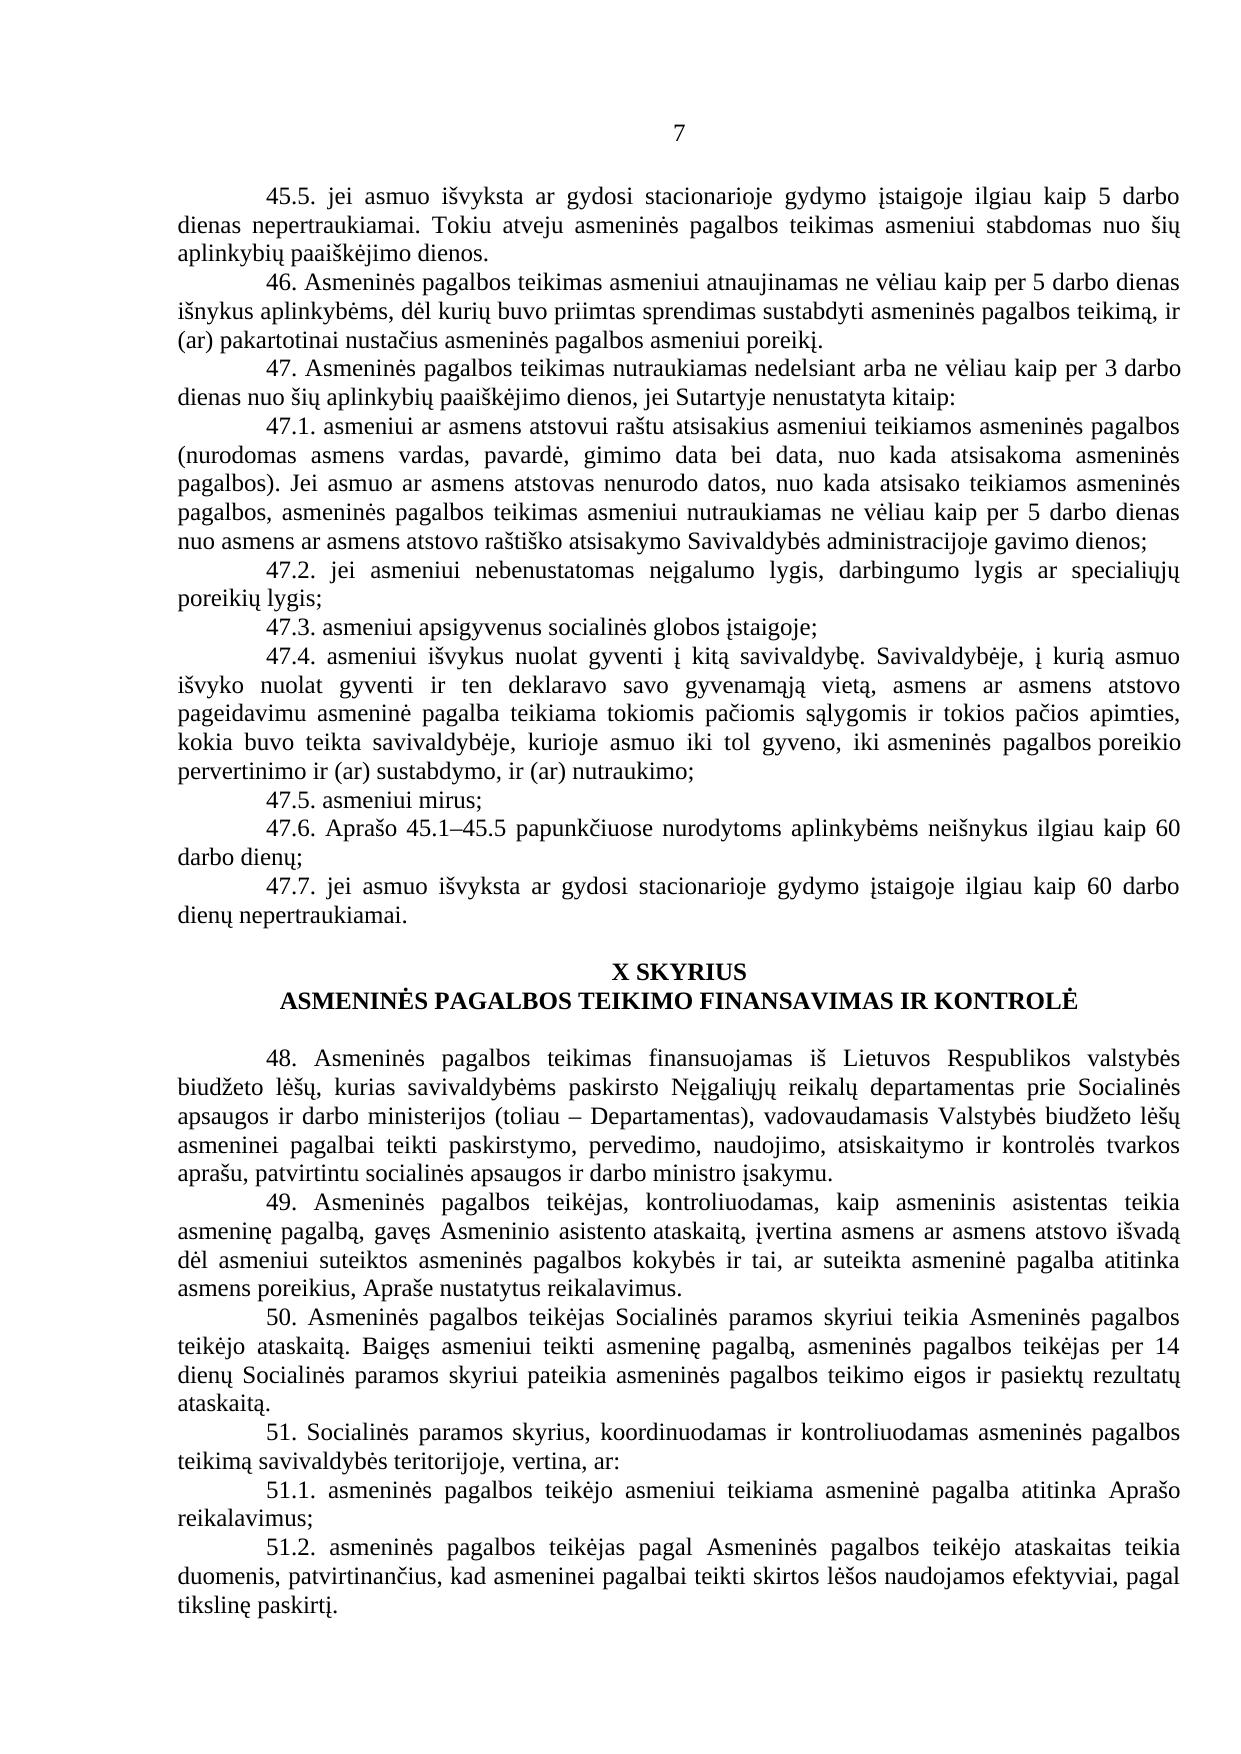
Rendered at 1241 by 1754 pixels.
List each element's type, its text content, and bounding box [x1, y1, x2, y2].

text 50. Asmeninės pagalbos teikėjas Socialinės paramos skyriui teikia Asmeninės pagalbos teikėjo ataskaitą. Baigęs asmeniui teikti asmeninę pagalbą, asmeninės pagalbos teikėjas per 14 dienų Socialinės paramos skyriui pateikia asmeninės pagalbos teikimo eigos ir pasiektų rezultatų ataskaitą. [177, 1302, 1181, 1417]
text 49. Asmeninės pagalbos teikėjas, kontroliuodamas, kaip asmeninis asistentas teikia asmeninę pagalbą, gavęs Asmeninio asistento ataskaitą, įvertina asmens ar asmens atstovo išvadą dėl asmeniui suteiktos asmeninės pagalbos kokybės ir tai, ar suteikta asmeninė pagalba atitinka asmens poreikius, Apraše nustatytus reikalavimus. [177, 1187, 1181, 1302]
text 51.1. asmeninės pagalbos teikėjo asmeniui teikiama asmeninė pagalba atitinka Aprašo reikalavimus; [177, 1475, 1181, 1532]
text 47.4. asmeniui išvykus nuolat gyventi į kitą savivaldybę. Savivaldybėje, į kurią asmuo išvyko nuolat gyventi ir ten deklaravo savo gyvenamąją vietą, asmens ar asmens atstovo pageidavimu asmeninė pagalba teikiama tokiomis pačiomis sąlygomis ir tokios pačios apimties, kokia buvo teikta savivaldybėje, kurioje asmuo iki tol gyveno, iki asmeninės pagalbos poreikio pervertinimo ir (ar) sustabdymo, ir (ar) nutraukimo; [177, 641, 1181, 785]
text 51. Socialinės paramos skyrius, koordinuodamas ir kontroliuodamas asmeninės pagalbos teikimą savivaldybės teritorijoje, vertina, ar: [177, 1417, 1181, 1475]
text 45.5. jei asmuo išvyksta ar gydosi stacionarioje gydymo įstaigoje ilgiau kaip 5 darbo dienas nepertraukiamai. Tokiu atveju asmeninės pagalbos teikimas asmeniui stabdomas nuo šių aplinkybių paaiškėjimo dienos. [177, 181, 1181, 267]
text X SKYRIUS [177, 957, 1181, 986]
text 47.1. asmeniui ar asmens atstovui raštu atsisakius asmeniui teikiamos asmeninės pagalbos (nurodomas asmens vardas, pavardė, gimimo data bei data, nuo kada atsisakoma asmeninės pagalbos). Jei asmuo ar asmens atstovas nenurodo datos, nuo kada atsisako teikiamos asmeninės pagalbos, asmeninės pagalbos teikimas asmeniui nutraukiamas ne vėliau kaip per 5 darbo dienas nuo asmens ar asmens atstovo raštiško atsisakymo Savivaldybės administracijoje gavimo dienos; [177, 411, 1181, 555]
text 47.5. asmeniui mirus; [177, 785, 1181, 813]
text ASMENINĖS PAGALBOS TEIKIMO FINANSAVIMAS IR KONTROLĖ [177, 986, 1181, 1015]
text 47.2. jei asmeniui nebenustatomas neįgalumo lygis, darbingumo lygis ar specialiųjų poreikių lygis; [177, 555, 1181, 612]
text 47.3. asmeniui apsigyvenus socialinės globos įstaigoje; [177, 612, 1181, 641]
text 47.7. jei asmuo išvyksta ar gydosi stacionarioje gydymo įstaigoje ilgiau kaip 60 darbo dienų nepertraukiamai. [177, 871, 1181, 928]
text 48. Asmeninės pagalbos teikimas finansuojamas iš Lietuvos Respublikos valstybės biudžeto lėšų, kurias savivaldybėms paskirsto Neįgaliųjų reikalų departamentas prie Socialinės apsaugos ir darbo ministerijos (toliau – Departamentas), vadovaudamasis Valstybės biudžeto lėšų asmeninei pagalbai teikti paskirstymo, pervedimo, naudojimo, atsiskaitymo ir kontrolės tvarkos aprašu, patvirtintu socialinės apsaugos ir darbo ministro įsakymu. [177, 1043, 1181, 1187]
text 51.2. asmeninės pagalbos teikėjas pagal Asmeninės pagalbos teikėjo ataskaitas teikia duomenis, patvirtinančius, kad asmeninei pagalbai teikti skirtos lėšos naudojamos efektyviai, pagal tikslinę paskirtį. [177, 1532, 1181, 1618]
text 46. Asmeninės pagalbos teikimas asmeniui atnaujinamas ne vėliau kaip per 5 darbo dienas išnykus aplinkybėms, dėl kurių buvo priimtas sprendimas sustabdyti asmeninės pagalbos teikimą, ir (ar) pakartotinai nustačius asmeninės pagalbos asmeniui poreikį. [177, 267, 1181, 353]
text 47. Asmeninės pagalbos teikimas nutraukiamas nedelsiant arba ne vėliau kaip per 3 darbo dienas nuo šių aplinkybių paaiškėjimo dienos, jei Sutartyje nenustatyta kitaip: [177, 353, 1181, 411]
text 47.6. Aprašo 45.1–45.5 papunkčiuose nurodytoms aplinkybėms neišnykus ilgiau kaip 60 darbo dienų; [177, 813, 1181, 871]
